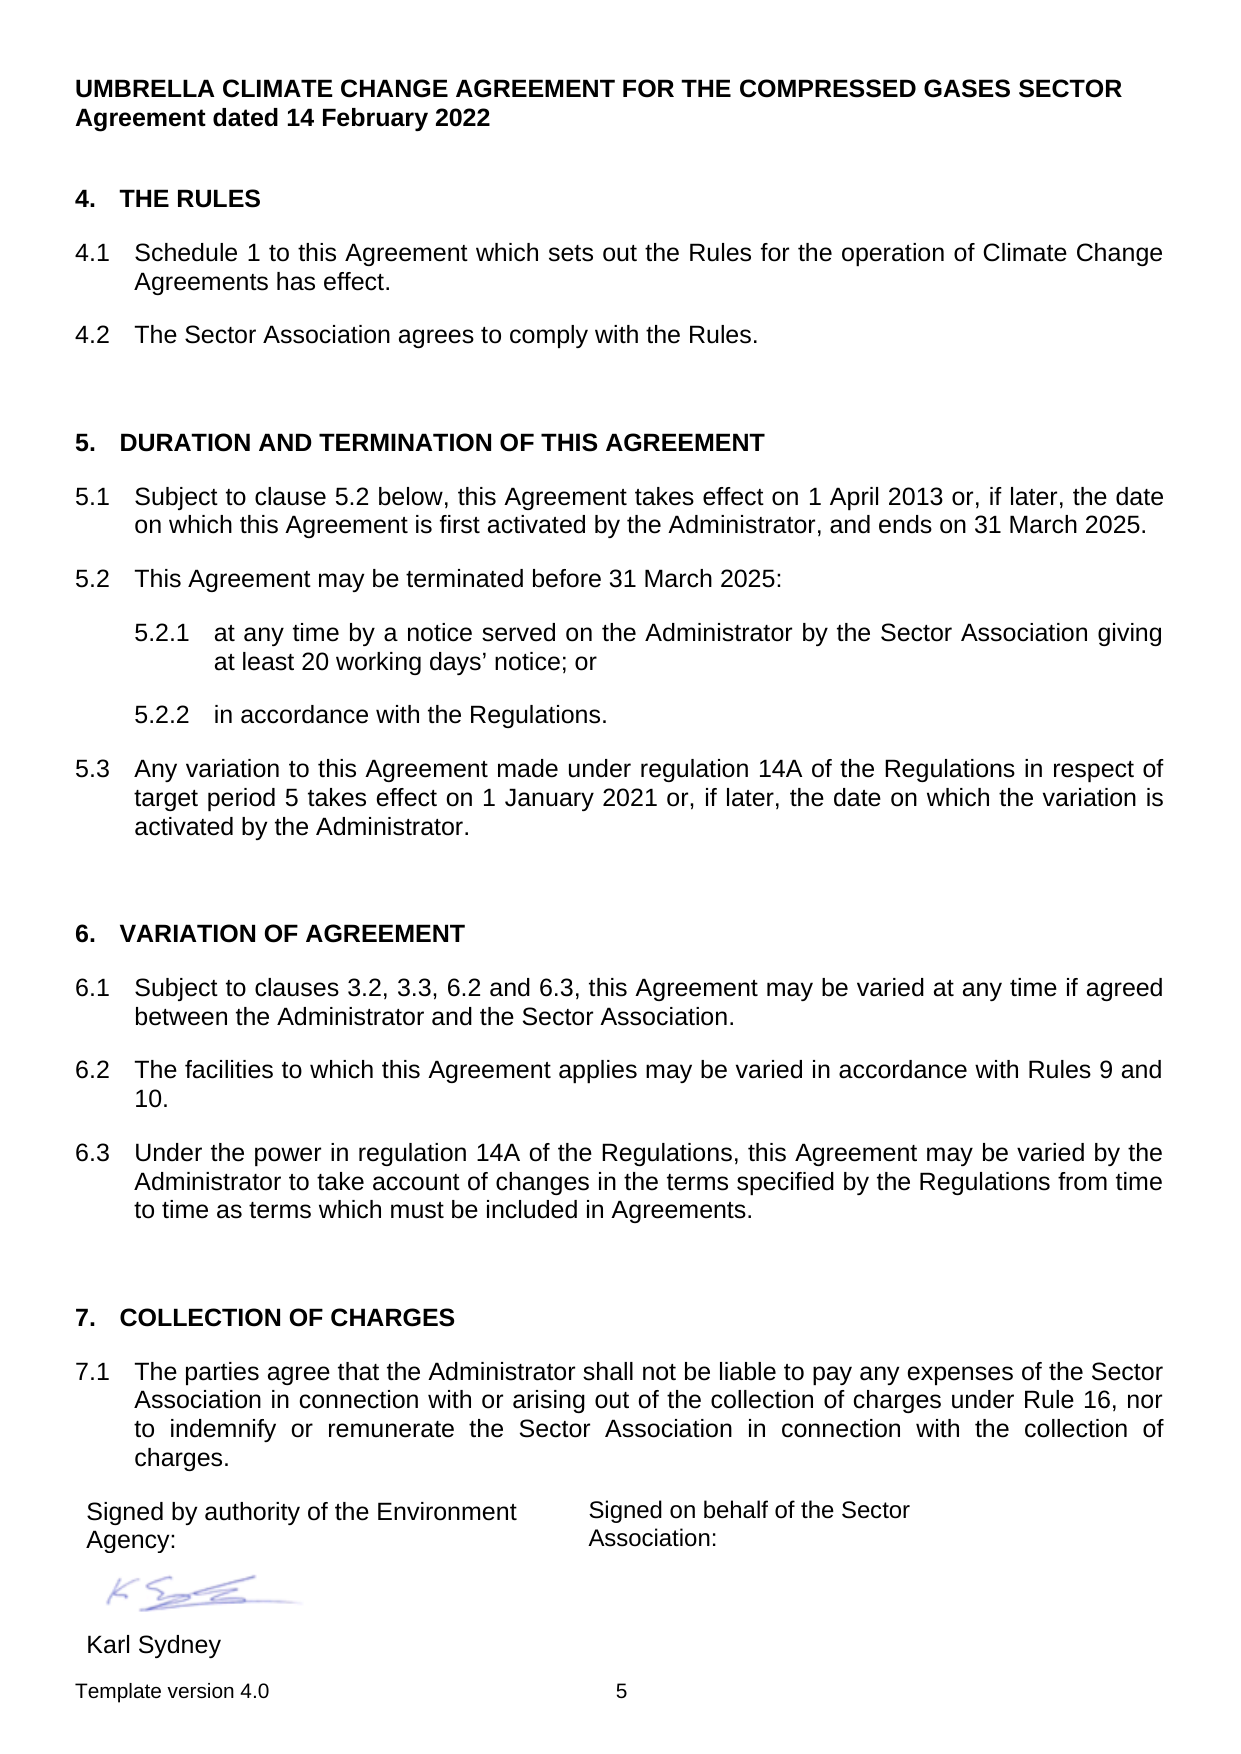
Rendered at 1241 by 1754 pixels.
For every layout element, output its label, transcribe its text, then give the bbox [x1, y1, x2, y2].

list Schedule 1 to this Agreement which sets out the Rules for the operation of Climate Change Agreements has effect. [75, 238, 1165, 295]
list The Sector Association agrees to comply with the Rules. [75, 320, 1165, 349]
list This Agreement may be terminated before 31 March 2025: [75, 564, 1165, 593]
list Under the power in regulation 14A of the Regulations, this Agreement may be varied by the Administrator to take account of changes in the terms specified by the Regulations from time to time as terms which must be included in Agreements. [75, 1138, 1165, 1224]
table_cell Karl Sydney [75, 1554, 577, 1659]
list Subject to clauses 3.2, 3.3, 6.2 and 6.3, this Agreement may be varied at any time if agreed between the Administrator and the Sector Association. [75, 973, 1165, 1030]
list The parties agree that the Administrator shall not be liable to pay any expenses of the Sector Association in connection with or arising out of the collection of charges under Rule 16, nor to indemnify or remunerate the Sector Association in connection with the collection of charges. [75, 1356, 1165, 1471]
list VARIATION OF AGREEMENT [75, 919, 1165, 948]
table_cell [577, 1554, 1029, 1659]
list The facilities to which this Agreement applies may be varied in accordance with Rules 9 and 10. [75, 1055, 1165, 1113]
list COLLECTION OF CHARGES [75, 1303, 1165, 1331]
list THE RULES [75, 184, 1165, 213]
list at any time by a notice served on the Administrator by the Sector Association giving at least 20 working days’ notice; or [134, 618, 1165, 675]
list in accordance with the Regulations. [134, 700, 1165, 729]
table_header Signed by authority of the Environment Agency: [75, 1496, 577, 1554]
table_header Signed on behalf of the Sector Association: [577, 1496, 1029, 1554]
list Any variation to this Agreement made under regulation 14A of the Regulations in respect of target period 5 takes effect on 1 January 2021 or, if later, the date on which the variation is activated by the Administrator. [75, 754, 1165, 840]
list Subject to clause 5.2 below, this Agreement takes effect on 1 April 2013 or, if later, the date on which this Agreement is first activated by the Administrator, and ends on 31 March 2025. [75, 481, 1165, 539]
list DURATION AND TERMINATION OF THIS AGREEMENT [75, 428, 1165, 456]
